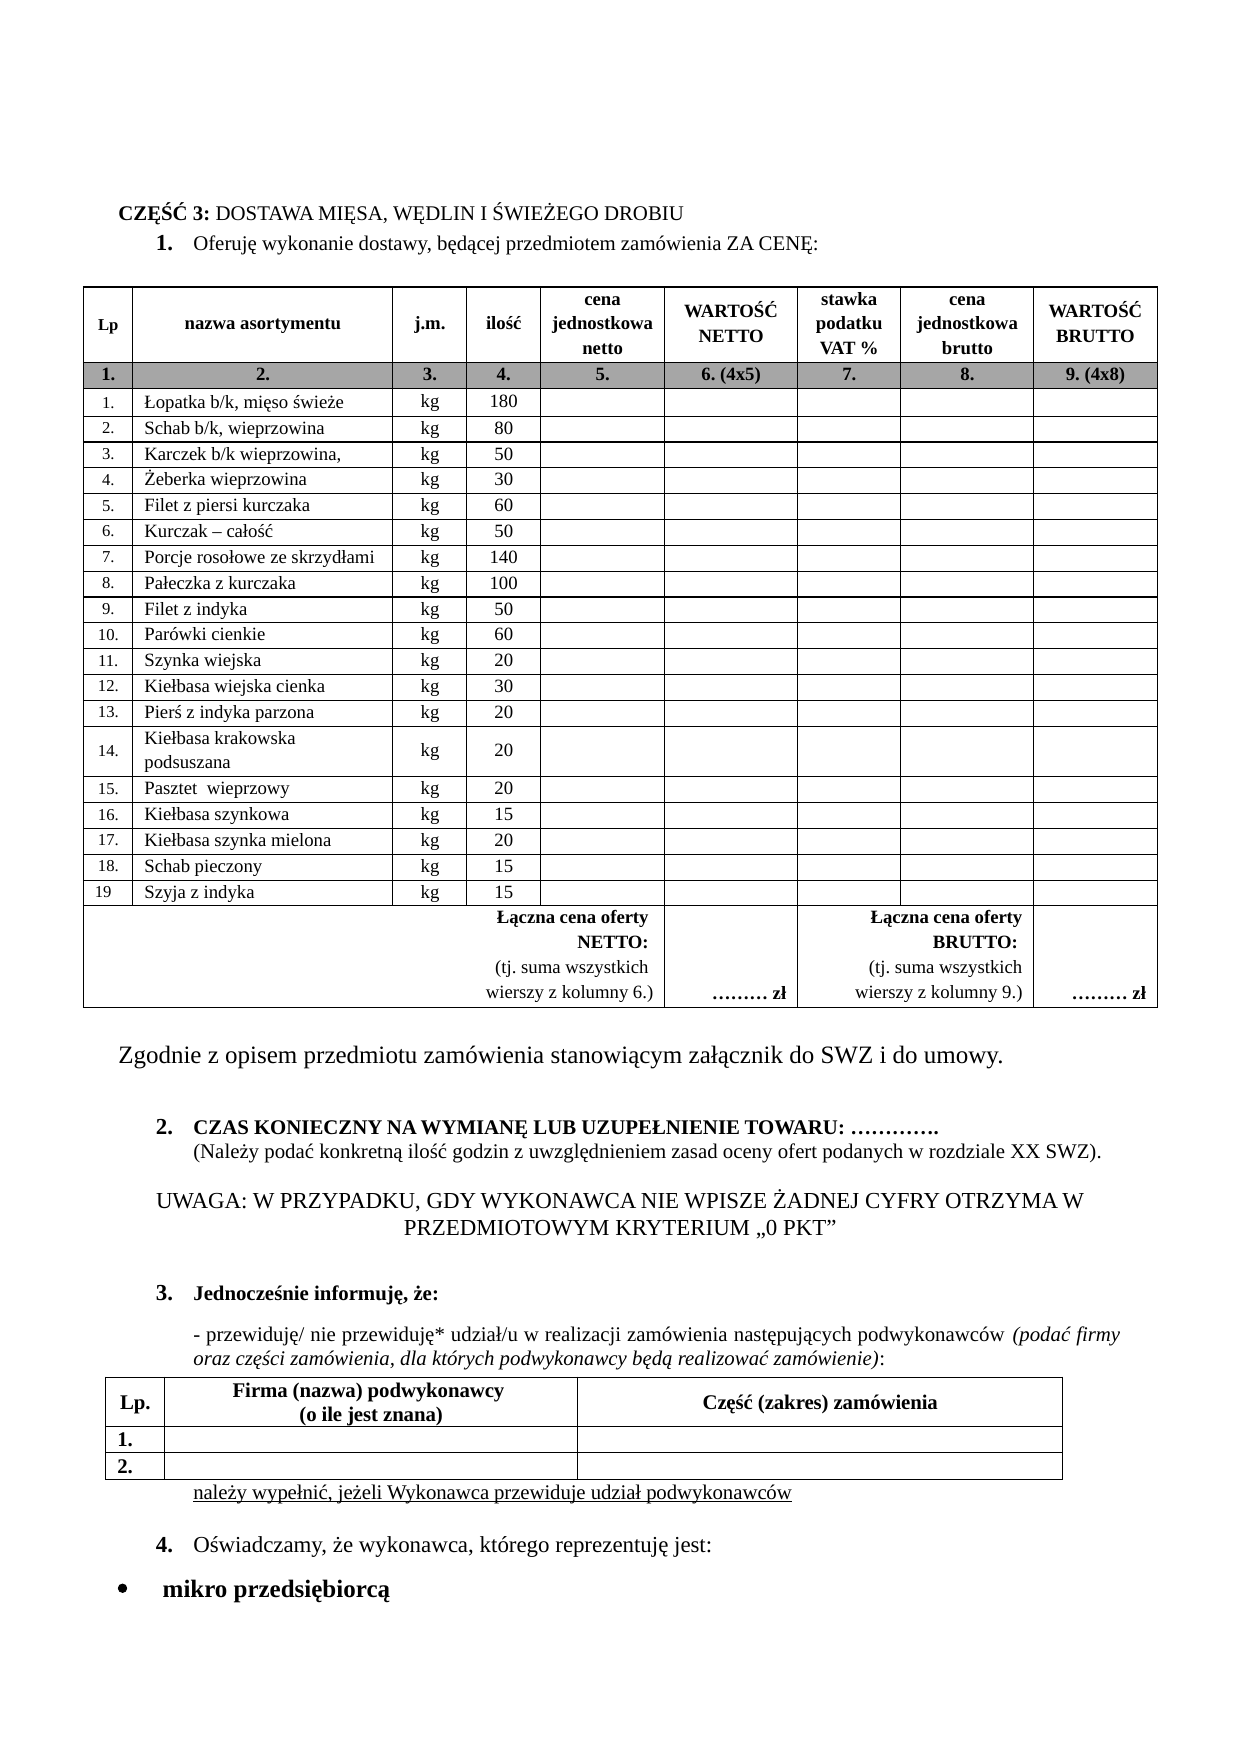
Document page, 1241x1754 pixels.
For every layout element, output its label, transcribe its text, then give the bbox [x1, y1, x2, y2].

table_cell [798, 881, 900, 905]
table_cell 3. [84, 443, 132, 467]
table_cell [165, 1427, 577, 1452]
table_cell 1. [106, 1427, 164, 1452]
table_cell 9. [84, 598, 132, 622]
table_cell [1034, 829, 1157, 854]
table_cell 13. [84, 701, 132, 726]
table_cell 8. [84, 572, 132, 596]
table_cell [1034, 881, 1157, 905]
table_header WARTOŚĆ BRUTTO [1034, 288, 1157, 362]
table_cell [798, 417, 900, 441]
table_cell [1034, 649, 1157, 674]
table_cell [665, 443, 797, 467]
table_cell 5. [84, 494, 132, 519]
table_cell [541, 829, 664, 854]
table_cell [1034, 520, 1157, 545]
table_cell 2. [84, 417, 132, 441]
table_cell [901, 468, 1033, 493]
table_cell [541, 572, 664, 596]
table_cell 20 [467, 701, 540, 726]
table_cell 30 [467, 675, 540, 700]
table_cell 4. [467, 363, 540, 388]
table_cell [578, 1427, 1062, 1452]
table_cell [1034, 623, 1157, 648]
table_cell kg [393, 494, 466, 519]
table_cell [798, 803, 900, 828]
table_cell 15 [467, 855, 540, 879]
table_header cena jednostkowa brutto [901, 288, 1033, 362]
table_cell Kiełbasa wiejska cienka [133, 675, 392, 700]
table_cell [665, 727, 797, 776]
table_cell [901, 675, 1033, 700]
table_cell [901, 443, 1033, 467]
table_cell [901, 881, 1033, 905]
table_cell 20 [467, 829, 540, 854]
table_header j.m. [393, 288, 466, 362]
table_cell [541, 855, 664, 879]
table_cell Kiełbasa szynkowa [133, 803, 392, 828]
table_header Lp. [106, 1378, 164, 1426]
table_header Lp [84, 288, 132, 362]
table_cell [541, 881, 664, 905]
table_cell 100 [467, 572, 540, 596]
table_cell kg [393, 520, 466, 545]
table_cell kg [393, 675, 466, 700]
table_cell [1034, 494, 1157, 519]
list Jednocześnie informuję, że: [156, 1279, 1122, 1306]
table_cell Kiełbasa krakowska podsuszana [133, 727, 392, 776]
table_cell Kiełbasa szynka mielona [133, 829, 392, 854]
table_cell [798, 494, 900, 519]
table_cell [1034, 468, 1157, 493]
table_cell 50 [467, 598, 540, 622]
table_cell [798, 855, 900, 879]
table_cell [901, 598, 1033, 622]
table_cell [1034, 572, 1157, 596]
table_cell 20 [467, 727, 540, 776]
table_cell Porcje rosołowe ze skrzydłami [133, 546, 392, 571]
table_cell [901, 649, 1033, 674]
table_cell Łączna cena oferty NETTO: (tj. suma wszystkich wierszy z kolumny 6.) [84, 906, 664, 1007]
table_cell [541, 675, 664, 700]
table_cell kg [393, 468, 466, 493]
table_cell kg [393, 623, 466, 648]
table_cell [1034, 546, 1157, 571]
table_cell [665, 520, 797, 545]
table_cell [665, 468, 797, 493]
table_cell [165, 1453, 577, 1479]
table_cell 19 [84, 881, 132, 905]
table_cell [665, 649, 797, 674]
table_cell 140 [467, 546, 540, 571]
table_cell Łączna cena oferty BRUTTO: (tj. suma wszystkich wierszy z kolumny 9.) [798, 906, 1033, 1007]
table_cell [541, 494, 664, 519]
table_cell Filet z indyka [133, 598, 392, 622]
table_cell [1034, 701, 1157, 726]
table_cell [798, 443, 900, 467]
text UWAGA: W PRZYPADKU, GDY WYKONAWCA NIE WPISZE ŻADNEJ CYFRY OTRZYMA W PRZEDMIOTOWYM KRYTERIUM „0 PKT” [118, 1188, 1122, 1240]
table_cell kg [393, 598, 466, 622]
table_cell [665, 855, 797, 879]
table_cell 15. [84, 777, 132, 802]
table_cell [541, 649, 664, 674]
table_cell kg [393, 727, 466, 776]
table_cell [665, 803, 797, 828]
table_cell [798, 777, 900, 802]
table_cell [541, 701, 664, 726]
table_cell [665, 675, 797, 700]
table_cell [798, 520, 900, 545]
table_cell Pasztet wieprzowy [133, 777, 392, 802]
table_cell [665, 389, 797, 416]
table_cell 10. [84, 623, 132, 648]
table_cell [901, 520, 1033, 545]
table_cell kg [393, 803, 466, 828]
table_header cena jednostkowa netto [541, 288, 664, 362]
table_cell 15 [467, 881, 540, 905]
table_cell kg [393, 546, 466, 571]
table_cell [541, 417, 664, 441]
table_cell [1034, 598, 1157, 622]
table_cell 7. [798, 363, 900, 388]
table_cell [665, 572, 797, 596]
table_cell 8. [901, 363, 1033, 388]
table_cell [798, 829, 900, 854]
table_cell 20 [467, 649, 540, 674]
table_cell [1034, 675, 1157, 700]
table_cell [901, 701, 1033, 726]
table_cell 2. [133, 363, 392, 388]
table_cell 60 [467, 623, 540, 648]
table_cell [798, 546, 900, 571]
table_cell [798, 623, 900, 648]
table_cell [665, 546, 797, 571]
table_cell 16. [84, 803, 132, 828]
table_cell [665, 494, 797, 519]
table_cell [1034, 803, 1157, 828]
table_cell [901, 829, 1033, 854]
table_cell kg [393, 829, 466, 854]
table_cell 18. [84, 855, 132, 879]
table_cell [1034, 777, 1157, 802]
table_cell [1034, 389, 1157, 416]
list CZAS KONIECZNY NA WYMIANĘ LUB UZUPEŁNIENIE TOWARU: …………. [156, 1113, 1122, 1139]
table_cell 1. [84, 363, 132, 388]
table_cell [665, 417, 797, 441]
table_cell 6. (4x5) [665, 363, 797, 388]
table_cell [665, 701, 797, 726]
table_cell Pałeczka z kurczaka [133, 572, 392, 596]
table_cell 2. [106, 1453, 164, 1479]
table_cell [901, 777, 1033, 802]
table_cell kg [393, 881, 466, 905]
table_cell 30 [467, 468, 540, 493]
table_cell 1. [84, 389, 132, 416]
table_cell [901, 803, 1033, 828]
table_cell 17. [84, 829, 132, 854]
table_cell 5. [541, 363, 664, 388]
table_cell [541, 727, 664, 776]
table_cell Łopatka b/k, mięso świeże [133, 389, 392, 416]
table_header stawka podatku VAT % [798, 288, 900, 362]
table_cell [541, 803, 664, 828]
table_cell kg [393, 572, 466, 596]
table_cell [901, 855, 1033, 879]
table_cell [1034, 417, 1157, 441]
table_cell Kurczak – całość [133, 520, 392, 545]
table_cell [901, 389, 1033, 416]
table_cell 15 [467, 803, 540, 828]
table_cell 50 [467, 443, 540, 467]
table_cell [541, 777, 664, 802]
table_cell 12. [84, 675, 132, 700]
list (Należy podać konkretną ilość godzin z uwzględnieniem zasad oceny ofert podanych w rozdziale XX SWZ). [193, 1139, 1122, 1163]
table_cell Pierś z indyka parzona [133, 701, 392, 726]
table_cell 80 [467, 417, 540, 441]
table_cell 14. [84, 727, 132, 776]
table_cell [665, 881, 797, 905]
table_cell ……… zł [1034, 906, 1157, 1007]
table_header WARTOŚĆ NETTO [665, 288, 797, 362]
table_cell 11. [84, 649, 132, 674]
table_cell ……… zł [665, 906, 797, 1007]
text Zgodnie z opisem przedmiotu zamówienia stanowiącym załącznik do SWZ i do umowy. [118, 1041, 1122, 1069]
table_header Część (zakres) zamówienia [578, 1378, 1062, 1426]
table_cell [901, 494, 1033, 519]
table_cell [798, 701, 900, 726]
table_cell [541, 623, 664, 648]
list należy wypełnić, jeżeli Wykonawca przewiduje udział podwykonawców [193, 1480, 1122, 1504]
table_cell kg [393, 777, 466, 802]
table_cell [541, 389, 664, 416]
table_cell 60 [467, 494, 540, 519]
table_cell [665, 623, 797, 648]
table_cell Szynka wiejska [133, 649, 392, 674]
list mikro przedsiębiorcą [118, 1574, 1122, 1602]
table_cell [1034, 443, 1157, 467]
table_cell 9. (4x8) [1034, 363, 1157, 388]
table_cell Żeberka wieprzowina [133, 468, 392, 493]
table_cell kg [393, 855, 466, 879]
table_cell Filet z piersi kurczaka [133, 494, 392, 519]
table_cell [1034, 855, 1157, 879]
table_cell [798, 468, 900, 493]
table_cell Parówki cienkie [133, 623, 392, 648]
table_cell [541, 546, 664, 571]
table_cell kg [393, 443, 466, 467]
table_cell 20 [467, 777, 540, 802]
table_cell [578, 1453, 1062, 1479]
table_cell [665, 598, 797, 622]
table_cell [665, 777, 797, 802]
table_cell Schab pieczony [133, 855, 392, 879]
list Oświadczamy, że wykonawca, którego reprezentuję jest: [156, 1531, 1122, 1557]
table_cell kg [393, 649, 466, 674]
table_cell 7. [84, 546, 132, 571]
table_cell kg [393, 389, 466, 416]
table_cell kg [393, 701, 466, 726]
table_cell [665, 829, 797, 854]
table_cell [1034, 727, 1157, 776]
table_cell [798, 389, 900, 416]
table_cell [901, 572, 1033, 596]
table_cell Szyja z indyka [133, 881, 392, 905]
table_cell [798, 675, 900, 700]
table_cell [798, 649, 900, 674]
table_cell Schab b/k, wieprzowina [133, 417, 392, 441]
table_cell Karczek b/k wieprzowina, [133, 443, 392, 467]
list - przewiduję/ nie przewiduję* udział/u w realizacji zamówienia następujących podwykonawców (podać firmy oraz części zamówienia, dla których podwykonawcy będą realizować zamówienie): [193, 1322, 1122, 1370]
table_cell [901, 727, 1033, 776]
table_cell 6. [84, 520, 132, 545]
table_header nazwa asortymentu [133, 288, 392, 362]
table_cell [798, 598, 900, 622]
table_cell [901, 546, 1033, 571]
table_cell 4. [84, 468, 132, 493]
table_cell 3. [393, 363, 466, 388]
list Oferuję wykonanie dostawy, będącej przedmiotem zamówienia ZA CENĘ: [156, 228, 1122, 255]
table_cell [901, 623, 1033, 648]
table_cell [798, 572, 900, 596]
table_cell [798, 727, 900, 776]
table_cell [541, 443, 664, 467]
text CZĘŚĆ 3: DOSTAWA MIĘSA, WĘDLIN I ŚWIEŻEGO DROBIU [118, 201, 1122, 225]
table_cell [541, 598, 664, 622]
table_cell 50 [467, 520, 540, 545]
table_cell [541, 520, 664, 545]
table_cell 180 [467, 389, 540, 416]
table_header ilość [467, 288, 540, 362]
table_cell kg [393, 417, 466, 441]
table_cell [541, 468, 664, 493]
table_cell [901, 417, 1033, 441]
